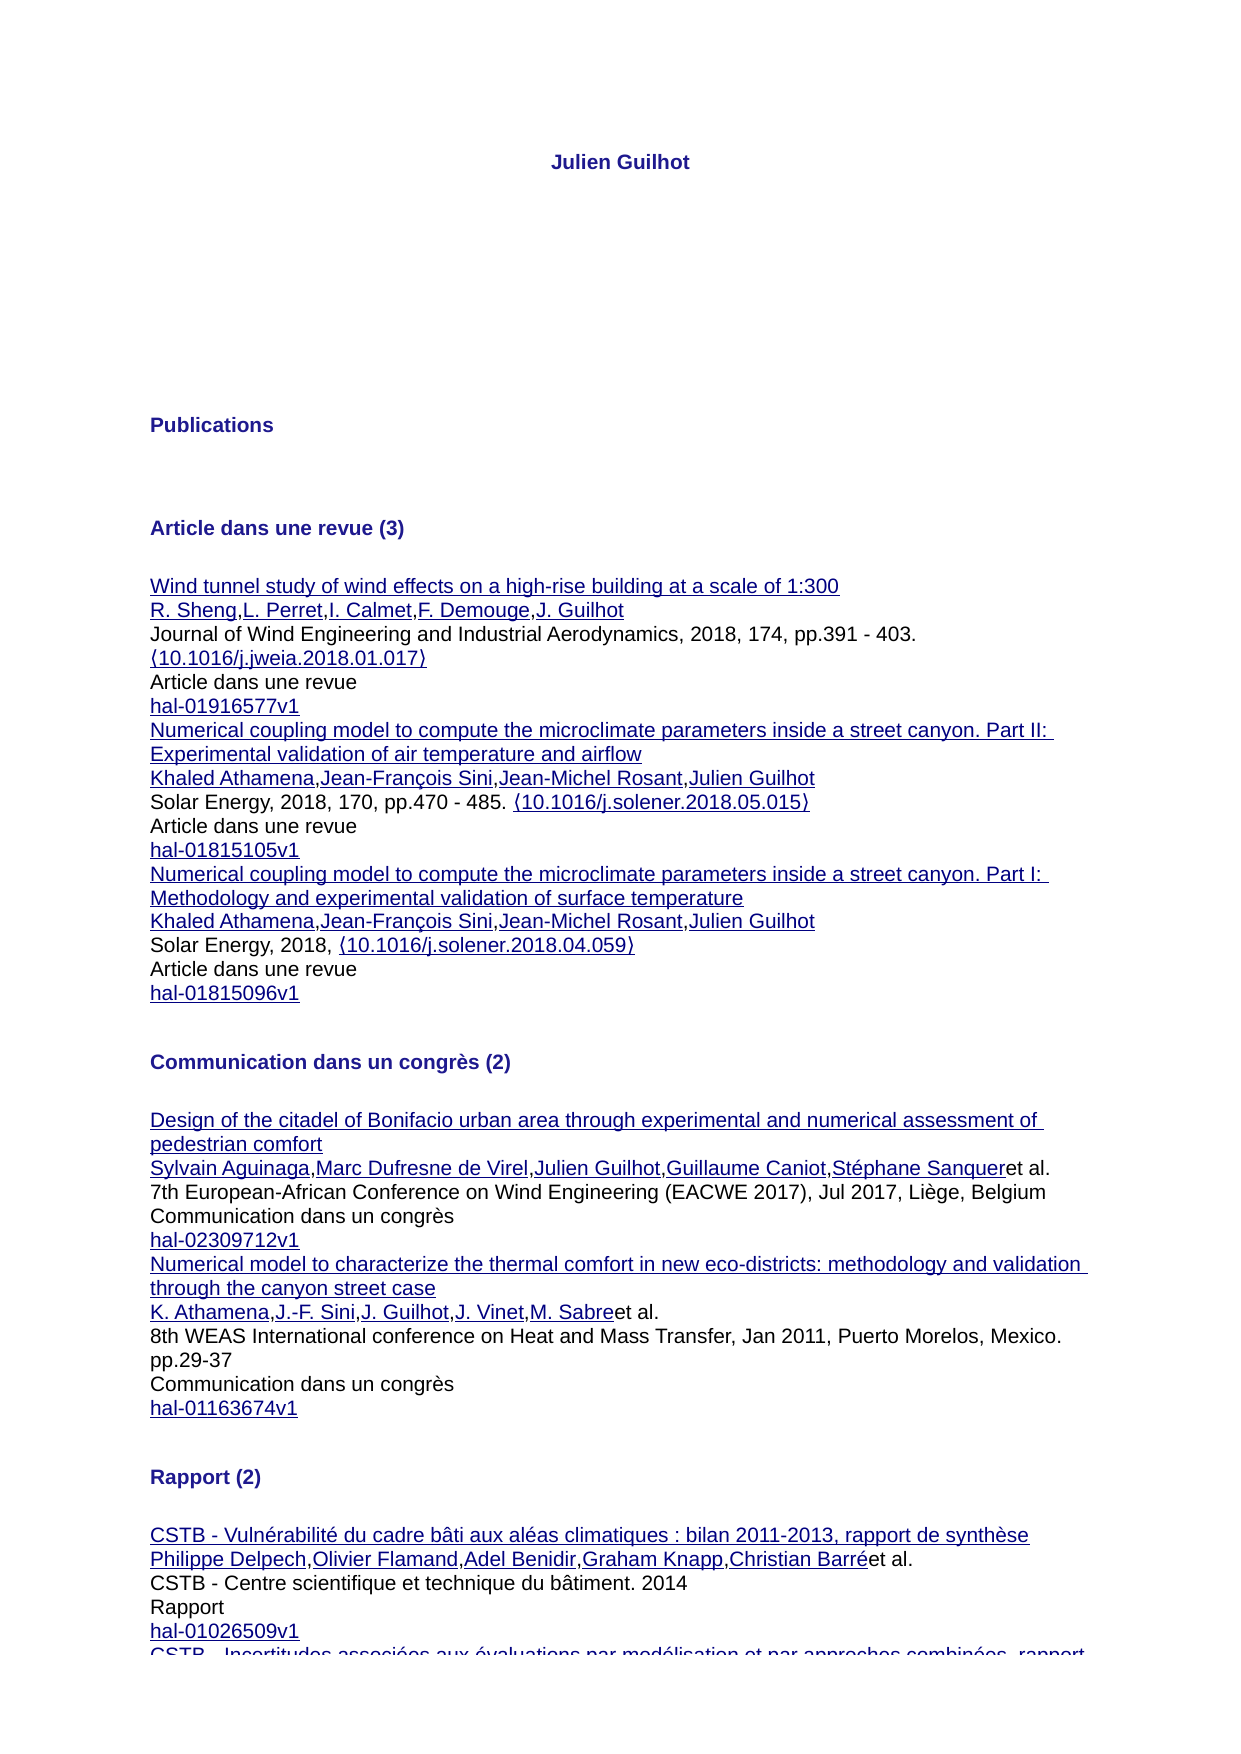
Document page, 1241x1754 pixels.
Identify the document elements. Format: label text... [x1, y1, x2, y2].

table_header CSTB - Vulnérabilité du cadre bâti aux aléas climatiques : bilan 2011-2013, rapport de synthèse Philippe Delpech,Olivier Flamand,Adel Benidir,Graham Knapp,Christian Barréet al. CSTB - Centre scientifique et technique du bâtiment. 2014 Rapport hal-01026509v1 [150, 1523, 1090, 1643]
subtitle Publications [150, 412, 1090, 436]
table_header Wind tunnel study of wind effects on a high-rise building at a scale of 1:300 R. Sheng,L. Perret,I. Calmet,F. Demouge,J. Guilhot Journal of Wind Engineering and Industrial Aerodynamics, 2018, 174, pp.391 - 403. ⟨10.1016/j.jweia.2018.01.017⟩ Article dans une revue hal-01916577v1 [150, 574, 1090, 718]
table_cell Numerical coupling model to compute the microclimate parameters inside a street canyon. Part II: Experimental validation of air temperature and airflow Khaled Athamena,Jean-François Sini,Jean-Michel Rosant,Julien Guilhot Solar Energy, 2018, 170, pp.470 - 485. ⟨10.1016/j.solener.2018.05.015⟩ Article dans une revue hal-01815105v1 [150, 718, 1090, 861]
subtitle Rapport (2) [150, 1464, 1090, 1488]
table_cell CSTB - Incertitudes associées aux évaluations par modélisation et par approches combinées, rapport final Stéphanie Vallerent,Julien Guilhot,François Demouge,Xavier Faure,Sylvain Aguinagaet al. CSTB - Centre scientifique et technique du bâtiment. 2013 Rapport hal-01044805v1 [150, 1643, 1090, 1655]
subtitle Article dans une revue (3) [150, 516, 1090, 539]
table_cell Numerical model to characterize the thermal comfort in new eco-districts: methodology and validation through the canyon street case K. Athamena,J.-F. Sini,J. Guilhot,J. Vinet,M. Sabreet al. 8th WEAS International conference on Heat and Mass Transfer, Jan 2011, Puerto Morelos, Mexico. pp.29-37 Communication dans un congrès hal-01163674v1 [150, 1252, 1090, 1420]
subtitle Julien Guilhot [150, 150, 1090, 174]
table_header Design of the citadel of Bonifacio urban area through experimental and numerical assessment of pedestrian comfort Sylvain Aguinaga,Marc Dufresne de Virel,Julien Guilhot,Guillaume Caniot,Stéphane Sanqueret al. 7th European-African Conference on Wind Engineering (EACWE 2017), Jul 2017, Liège, Belgium Communication dans un congrès hal-02309712v1 [150, 1108, 1090, 1252]
subtitle Communication dans un congrès (2) [150, 1050, 1090, 1074]
table_cell Numerical coupling model to compute the microclimate parameters inside a street canyon. Part I: Methodology and experimental validation of surface temperature Khaled Athamena,Jean-François Sini,Jean-Michel Rosant,Julien Guilhot Solar Energy, 2018, ⟨10.1016/j.solener.2018.04.059⟩ Article dans une revue hal-01815096v1 [150, 861, 1090, 1005]
